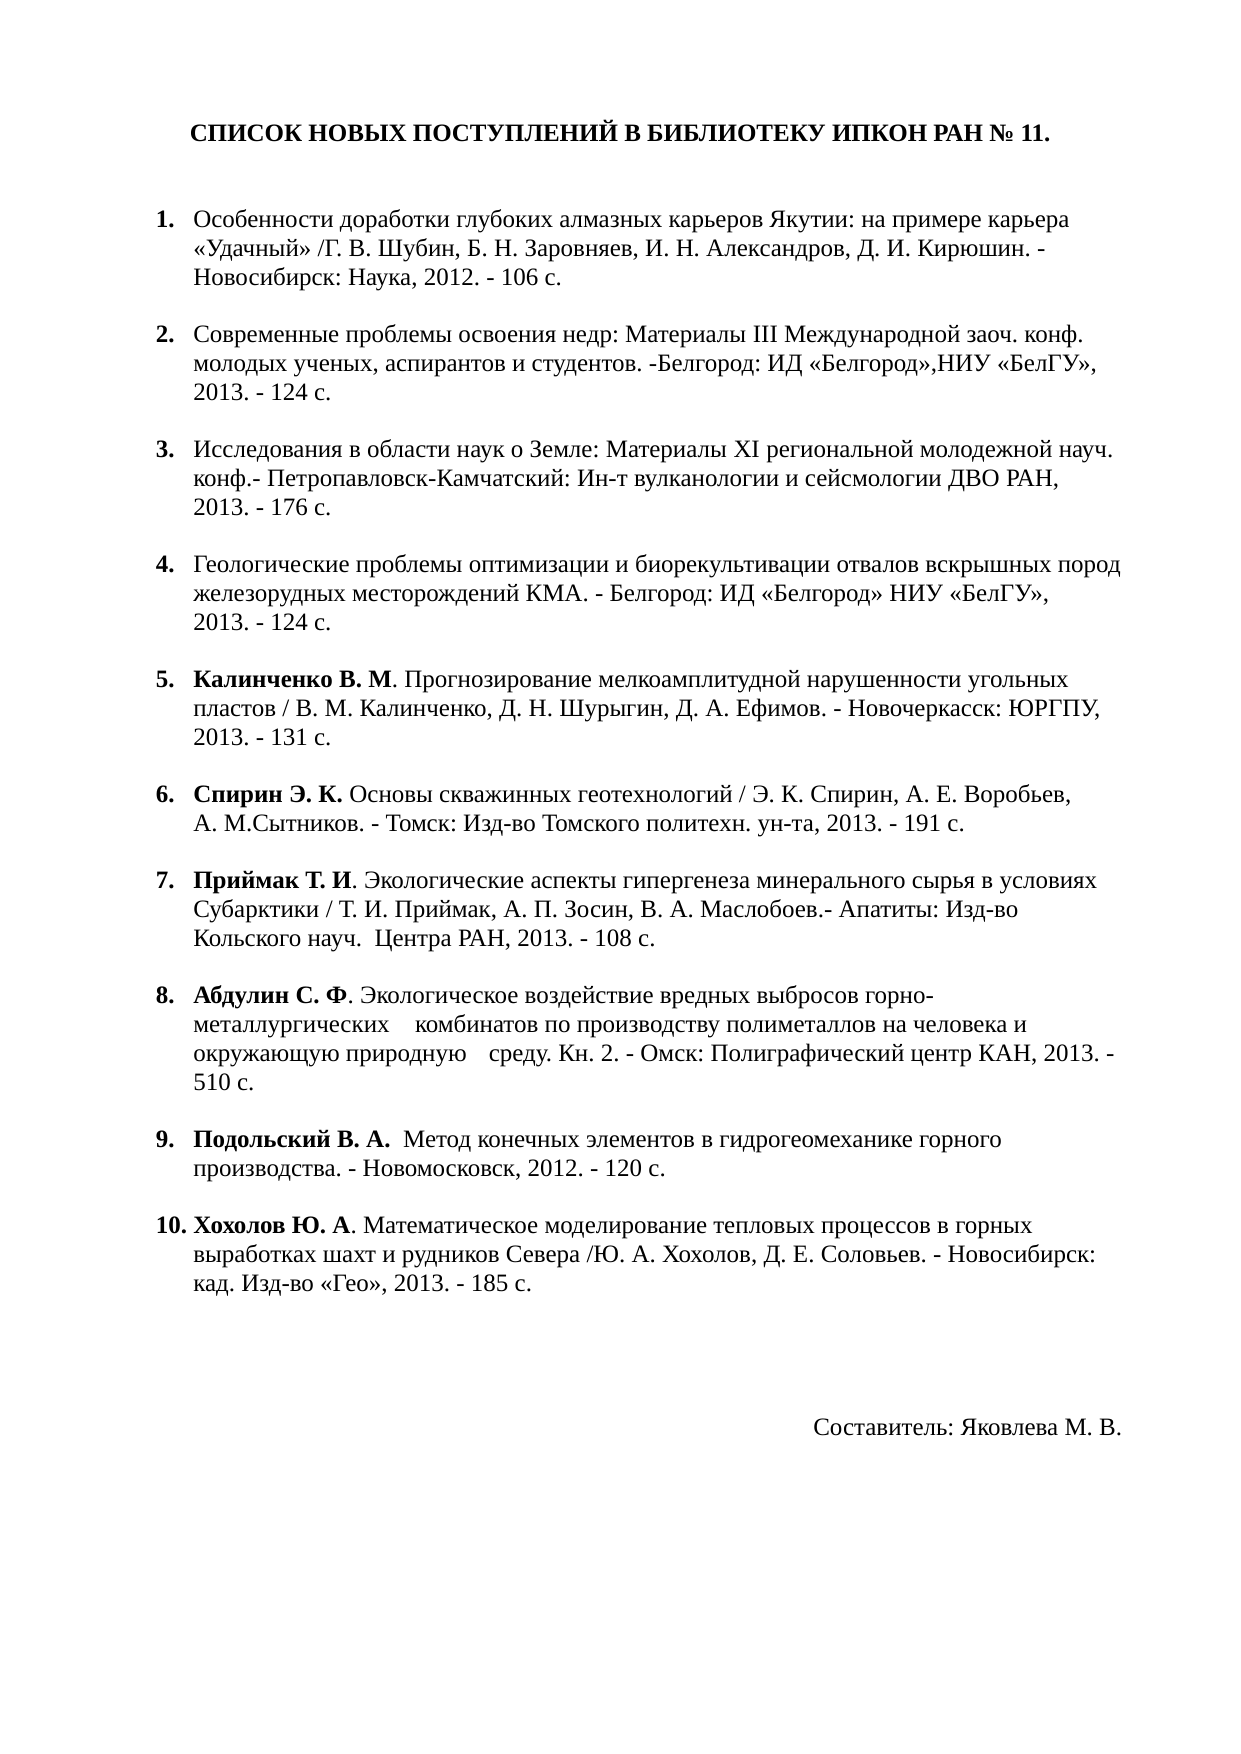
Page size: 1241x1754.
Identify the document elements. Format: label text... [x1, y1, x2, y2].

list Калинченко В. М. Прогнозирование мелкоамплитудной нарушенности угольных пластов / В. М. Калинченко, Д. Н. Шурыгин, Д. А. Ефимов. - Новочеркасск: ЮРГПУ, 2013. - 131 с. [156, 664, 1122, 751]
list Исследования в области наук о Земле: Материалы XI региональной молодежной науч. конф.- Петропавловск-Камчатский: Ин-т вулканологии и сейсмологии ДВО РАН, 2013. - 176 с. [156, 434, 1122, 521]
list Современные проблемы освоения недр: Материалы III Международной заоч. конф. молодых ученых, аспирантов и студентов. -Белгород: ИД «Белгород»,НИУ «БелГУ», 2013. - 124 с. [156, 319, 1122, 406]
list Подольский В. А. Метод конечных элементов в гидрогеомеханике горного производства. - Новомосковск, 2012. - 120 с. [156, 1124, 1122, 1182]
list Абдулин С. Ф. Экологическое воздействие вредных выбросов горно-металлургических комбинатов по производству полиметаллов на человека и окружающую природную среду. Кн. 2. - Омск: Полиграфический центр КАН, 2013. - 510 с. [156, 981, 1122, 1096]
list Хохолов Ю. А. Математическое моделирование тепловых процессов в горных выработках шахт и рудников Севера /Ю. А. Хохолов, Д. Е. Соловьев. - Новосибирск: кад. Изд-во «Гео», 2013. - 185 с. [156, 1211, 1122, 1297]
list Особенности доработки глубоких алмазных карьеров Якутии: на примере карьера «Удачный» /Г. В. Шубин, Б. Н. Заровняев, И. Н. Александров, Д. И. Кирюшин. - Новосибирск: Наука, 2012. - 106 с. [156, 204, 1122, 291]
text СПИСОК НОВЫХ ПОСТУПЛЕНИЙ В БИБЛИОТЕКУ ИПКОН РАН № 11. [118, 118, 1122, 147]
list Геологические проблемы оптимизации и биорекультивации отвалов вскрышных пород железорудных месторождений КМА. - Белгород: ИД «Белгород» НИУ «БелГУ», 2013. - 124 с. [156, 549, 1122, 636]
list Спирин Э. К. Основы скважинных геотехнологий / Э. К. Спирин, А. Е. Воробьев, А. М.Сытников. - Томск: Изд-во Томского политехн. ун-та, 2013. - 191 с. [156, 779, 1122, 837]
list Приймак Т. И. Экологические аспекты гипергенеза минерального сырья в условиях Субарктики / Т. И. Приймак, А. П. Зосин, В. А. Маслобоев.- Апатиты: Изд-во Кольского науч. Центра РАН, 2013. - 108 с. [156, 866, 1122, 952]
text Составитель: Яковлева М. В. [118, 1412, 1122, 1441]
